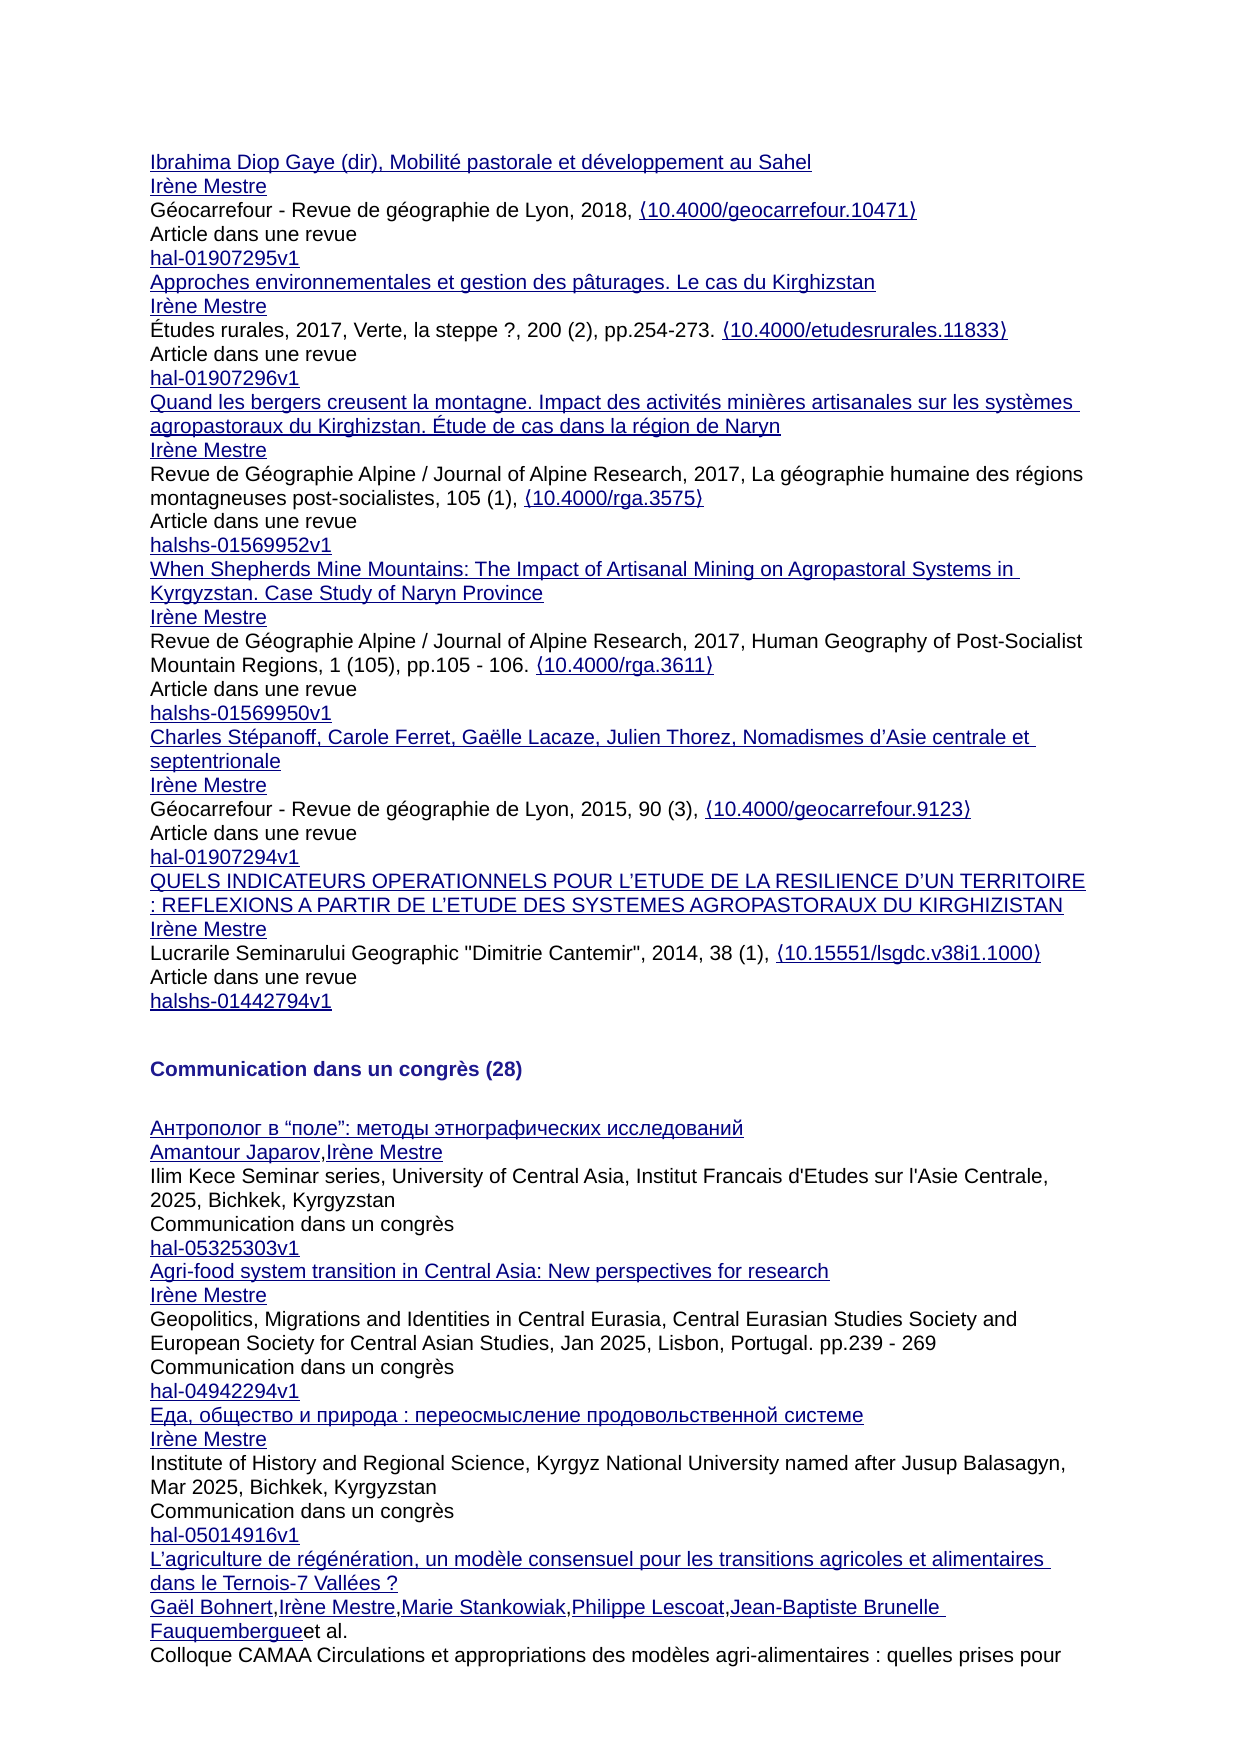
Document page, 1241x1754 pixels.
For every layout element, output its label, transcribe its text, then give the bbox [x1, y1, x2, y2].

table_cell When Shepherds Mine Mountains: The Impact of Artisanal Mining on Agropastoral Systems in Kyrgyzstan. Case Study of Naryn Province Irène Mestre Revue de Géographie Alpine / Journal of Alpine Research, 2017, Human Geography of Post-Socialist Mountain Regions, 1 (105), pp.105 - 106. ⟨10.4000/rga.3611⟩ Article dans une revue halshs-01569950v1 [150, 557, 1090, 725]
table_cell Charles Stépanoff, Carole Ferret, Gaëlle Lacaze, Julien Thorez, Nomadismes d’Asie centrale et septentrionale Irène Mestre Géocarrefour - Revue de géographie de Lyon, 2015, 90 (3), ⟨10.4000/geocarrefour.9123⟩ Article dans une revue hal-01907294v1 [150, 725, 1090, 869]
table_cell QUELS INDICATEURS OPERATIONNELS POUR L’ETUDE DE LA RESILIENCE D’UN TERRITOIRE : REFLEXIONS A PARTIR DE L’ETUDE DES SYSTEMES AGROPASTORAUX DU KIRGHIZISTAN Irène Mestre Lucrarile Seminarului Geographic "Dimitrie Cantemir", 2014, 38 (1), ⟨10.15551/lsgdc.v38i1.1000⟩ Article dans une revue halshs-01442794v1 [150, 869, 1090, 1012]
table_cell Ibrahima Diop Gaye (dir), Mobilité pastorale et développement au Sahel Irène Mestre Géocarrefour - Revue de géographie de Lyon, 2018, ⟨10.4000/geocarrefour.10471⟩ Article dans une revue hal-01907295v1 [150, 150, 1090, 270]
table_header Антрополог в “поле”: методы этнографических исследований Amantour Japarov,Irène Mestre Ilim Kece Seminar series, University of Central Asia, Institut Francais d'Etudes sur l'Asie Centrale, 2025, Bichkek, Kyrgyzstan Communication dans un congrès hal-05325303v1 [150, 1116, 1090, 1259]
table_cell Approches environnementales et gestion des pâturages. Le cas du Kirghizstan Irène Mestre Études rurales, 2017, Verte, la steppe ?, 200 (2), pp.254-273. ⟨10.4000/etudesrurales.11833⟩ Article dans une revue hal-01907296v1 [150, 270, 1090, 389]
table_cell L’agriculture de régénération, un modèle consensuel pour les transitions agricoles et alimentaires dans le Ternois-7 Vallées ? Gaël Bohnert,Irène Mestre,Marie Stankowiak,Philippe Lescoat,Jean-Baptiste Brunelle Fauquembergueet al. Colloque CAMAA Circulations et appropriations des modèles agri-alimentaires : quelles prises pour [150, 1547, 1090, 1667]
table_cell Agri-food system transition in Central Asia: New perspectives for research Irène Mestre Geopolitics, Migrations and Identities in Central Eurasia, Central Eurasian Studies Society and European Society for Central Asian Studies, Jan 2025, Lisbon, Portugal. pp.239 - 269 Communication dans un congrès hal-04942294v1 [150, 1259, 1090, 1403]
table_cell Quand les bergers creusent la montagne. Impact des activités minières artisanales sur les systèmes agropastoraux du Kirghizstan. Étude de cas dans la région de Naryn Irène Mestre Revue de Géographie Alpine / Journal of Alpine Research, 2017, La géographie humaine des régions montagneuses post-socialistes, 105 (1), ⟨10.4000/rga.3575⟩ Article dans une revue halshs-01569952v1 [150, 390, 1090, 557]
table_cell Еда, общество и природа : переосмысление продовольственной системе Irène Mestre Institute of History and Regional Science, Kyrgyz National University named after Jusup Balasagyn, Mar 2025, Bichkek, Kyrgyzstan Communication dans un congrès hal-05014916v1 [150, 1403, 1090, 1547]
subtitle Communication dans un congrès (28) [150, 1057, 1090, 1081]
